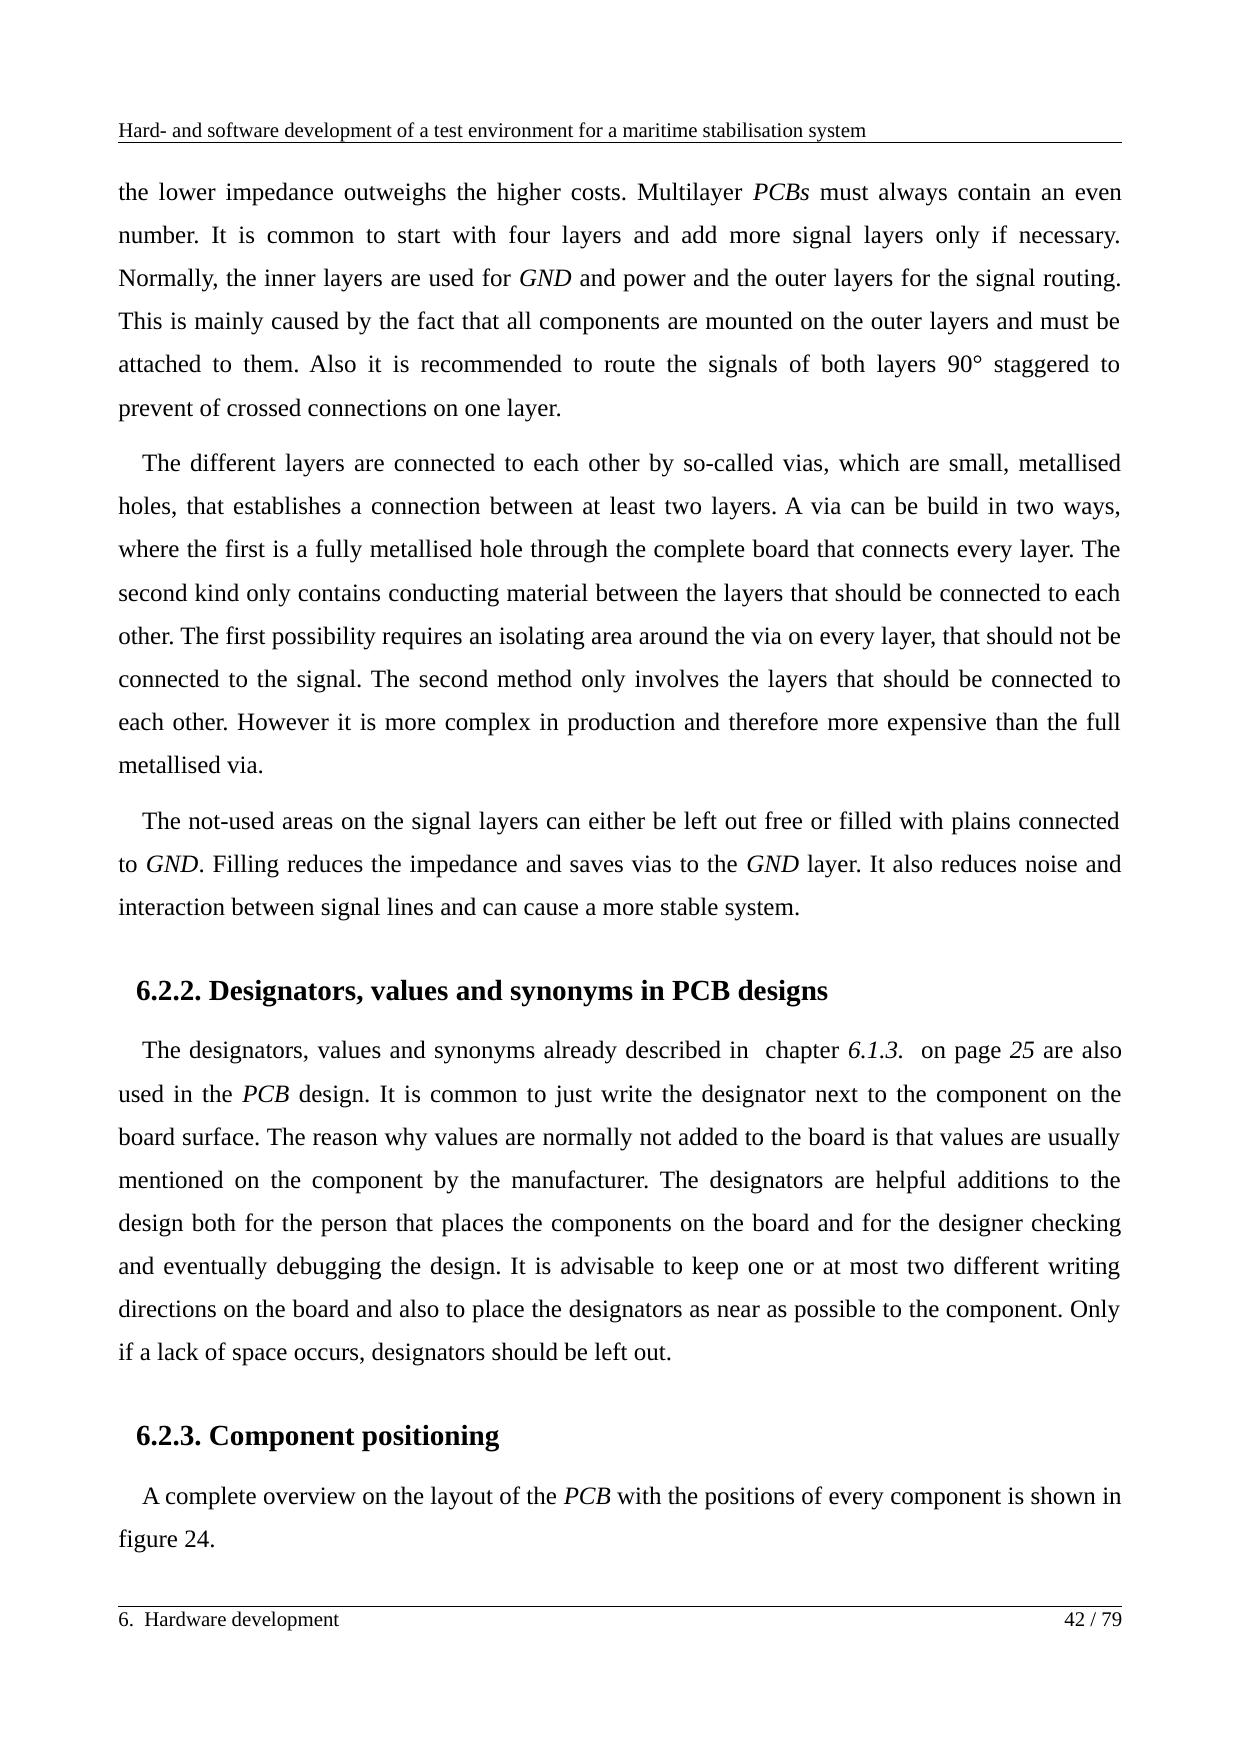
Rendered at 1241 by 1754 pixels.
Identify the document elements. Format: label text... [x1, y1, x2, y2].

text the lower impedance outweighs the higher costs. Multilayer PCBs must always contain an even number. It is common to start with four layers and add more signal layers only if necessary. Normally, the inner layers are used for GND and power and the outer layers for the signal routing. This is mainly caused by the fact that all components are mounted on the outer layers and must be attached to them. Also it is recommended to route the signals of both layers 90° staggered to prevent of crossed connections on one layer. [118, 177, 1122, 421]
text The designators, values and synonyms already described in chapter 6.1.3. on page 24 are also used in the PCB design. It is common to just write the designator next to the component on the board surface. The reason why values are normally not added to the board is that values are usually mentioned on the component by the manufacturer. The designators are helpful additions to the design both for the person that places the components on the board and for the designer checking and eventually debugging the design. It is advisable to keep one or at most two different writing directions on the board and also to place the designators as near as possible to the component. Only if a lack of space occurs, designators should be left out. [118, 1036, 1122, 1366]
subtitle Designators, values and synonyms in PCB designs [118, 973, 1122, 1006]
subtitle Component positioning [118, 1418, 1122, 1452]
text A complete overview on the layout of the PCB with the positions of every component is shown in figure 24. [118, 1481, 1122, 1553]
text The different layers are connected to each other by so-called vias, which are small, metallised holes, that establishes a connection between at least two layers. A via can be build in two ways, where the first is a fully metallised hole through the complete board that connects every layer. The second kind only contains conducting material between the layers that should be connected to each other. The first possibility requires an isolating area around the via on every layer, that should not be connected to the signal. The second method only involves the layers that should be connected to each other. However it is more complex in production and therefore more expensive than the full metallised via. [118, 448, 1122, 779]
text The not-used areas on the signal layers can either be left out free or filled with plains connected to GND. Filling reduces the impedance and saves vias to the GND layer. It also reduces noise and interaction between signal lines and can cause a more stable system. [118, 806, 1122, 921]
